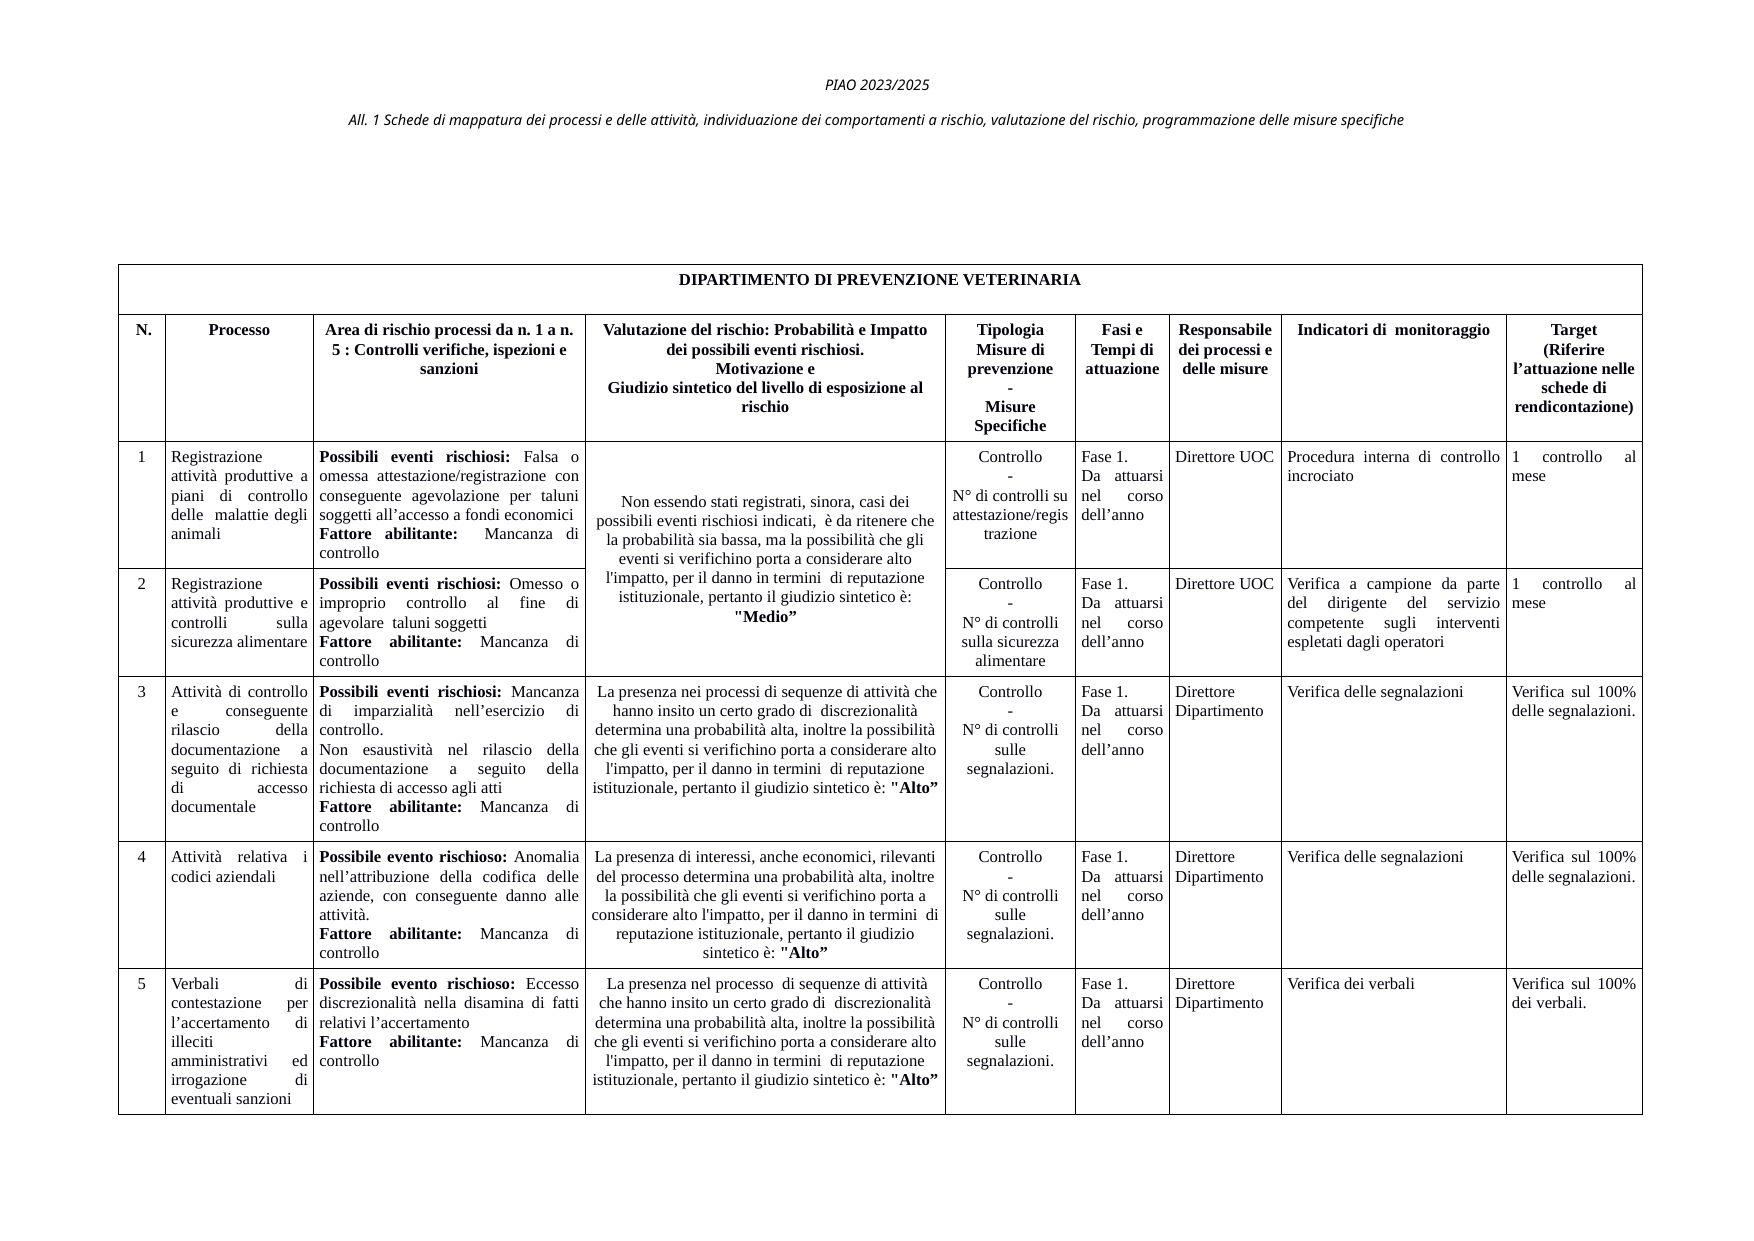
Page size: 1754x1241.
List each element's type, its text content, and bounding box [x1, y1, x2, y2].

table_cell Possibili eventi rischiosi: Omesso o improprio controllo al fine di agevolare taluni soggetti Fattore abilitante: Mancanza di controllo [314, 569, 585, 676]
table_cell Fase 1. Da attuarsi nel corso dell’anno [1076, 842, 1169, 968]
table_cell 2 [119, 569, 165, 676]
table_cell 4 [119, 842, 165, 968]
table_cell Fase 1. Da attuarsi nel corso dell’anno [1076, 442, 1169, 568]
table_cell Non essendo stati registrati, sinora, casi dei possibili eventi rischiosi indicati, è da ritenere che la probabilità sia bassa, ma la possibilità che gli eventi si verifichino porta a considerare alto l'impatto, per il danno in termini di reputazione istituzionale, pertanto il giudizio sintetico è: "Medio” [586, 442, 945, 676]
table_cell Area di rischio processi da n. 1 a n. 5 : Controlli verifiche, ispezioni e sanzioni [314, 315, 585, 441]
table_cell Registrazione attività produttive a piani di controllo delle malattie degli animali [166, 442, 313, 568]
table_cell Controllo - N° di controlli sulle segnalazioni. [946, 677, 1075, 841]
table_cell La presenza di interessi, anche economici, rilevanti del processo determina una probabilità alta, inoltre la possibilità che gli eventi si verifichino porta a considerare alto l'impatto, per il danno in termini di reputazione istituzionale, pertanto il giudizio sintetico è: "Alto” [586, 842, 945, 968]
table_cell Possibili eventi rischiosi: Falsa o omessa attestazione/registrazione con conseguente agevolazione per taluni soggetti all’accesso a fondi economici Fattore abilitante: Mancanza di controllo [314, 442, 585, 568]
table_cell 1 controllo al mese [1507, 442, 1642, 568]
table_cell Processo [166, 315, 313, 441]
table_cell La presenza nel processo di sequenze di attività che hanno insito un certo grado di discrezionalità determina una probabilità alta, inoltre la possibilità che gli eventi si verifichino porta a considerare alto l'impatto, per il danno in termini di reputazione istituzionale, pertanto il giudizio sintetico è: "Alto” [586, 969, 945, 1114]
table_cell Verifica dei verbali [1282, 969, 1506, 1114]
table_cell Target (Riferire l’attuazione nelle schede di rendicontazione) [1507, 315, 1642, 441]
table_cell Direttore Dipartimento [1170, 842, 1281, 968]
table_cell Verbali di contestazione per l’accertamento di illeciti amministrativi ed irrogazione di eventuali sanzioni [166, 969, 313, 1114]
table_cell Verifica sul 100% delle segnalazioni. [1507, 842, 1642, 968]
table_cell Indicatori di monitoraggio [1282, 315, 1506, 441]
table_cell Procedura interna di controllo incrociato [1282, 442, 1506, 568]
table_cell N. [119, 315, 165, 441]
table_cell Possibili eventi rischiosi: Mancanza di imparzialità nell’esercizio di controllo. Non esaustività nel rilascio della documentazione a seguito della richiesta di accesso agli atti Fattore abilitante: Mancanza di controllo [314, 677, 585, 841]
table_cell Direttore Dipartimento [1170, 969, 1281, 1114]
table_cell Verifica a campione da parte del dirigente del servizio competente sugli interventi espletati dagli operatori [1282, 569, 1506, 676]
table_cell Tipologia Misure di prevenzione - Misure Specifiche [946, 315, 1075, 441]
table_cell Fase 1. Da attuarsi nel corso dell’anno [1076, 677, 1169, 841]
table_cell Responsabile dei processi e delle misure [1170, 315, 1281, 441]
table_cell 1 controllo al mese [1507, 569, 1642, 676]
table_cell Verifica delle segnalazioni [1282, 842, 1506, 968]
table_cell Fase 1. Da attuarsi nel corso dell’anno [1076, 969, 1169, 1114]
table_cell Controllo - N° di controlli sulle segnalazioni. [946, 969, 1075, 1114]
table_cell Direttore Dipartimento [1170, 677, 1281, 841]
table_cell 5 [119, 969, 165, 1114]
table_cell Possibile evento rischioso: Anomalia nell’attribuzione della codifica delle aziende, con conseguente danno alle attività. Fattore abilitante: Mancanza di controllo [314, 842, 585, 968]
table_cell Verifica sul 100% delle segnalazioni. [1507, 677, 1642, 841]
table_cell Controllo - N° di controlli sulle segnalazioni. [946, 842, 1075, 968]
table_cell Direttore UOC [1170, 442, 1281, 568]
table_cell Controllo - N° di controlli su attestazione/registrazione [946, 442, 1075, 568]
table_cell Fase 1. Da attuarsi nel corso dell’anno [1076, 569, 1169, 676]
table_cell Fasi e Tempi di attuazione [1076, 315, 1169, 441]
table_cell Valutazione del rischio: Probabilità e Impatto dei possibili eventi rischiosi. Motivazione e Giudizio sintetico del livello di esposizione al rischio [586, 315, 945, 441]
table_cell 3 [119, 677, 165, 841]
table_cell 1 [119, 442, 165, 568]
table_cell Attività di controllo e conseguente rilascio della documentazione a seguito di richiesta di accesso documentale [166, 677, 313, 841]
table_cell Attività relativa i codici aziendali [166, 842, 313, 968]
table_cell Verifica sul 100% dei verbali. [1507, 969, 1642, 1114]
table_cell Registrazione attività produttive e controlli sulla sicurezza alimentare [166, 569, 313, 676]
table_cell La presenza nei processi di sequenze di attività che hanno insito un certo grado di discrezionalità determina una probabilità alta, inoltre la possibilità che gli eventi si verifichino porta a considerare alto l'impatto, per il danno in termini di reputazione istituzionale, pertanto il giudizio sintetico è: "Alto” [586, 677, 945, 841]
table_cell Controllo - N° di controlli sulla sicurezza alimentare [946, 569, 1075, 676]
table_header DIPARTIMENTO DI PREVENZIONE VETERINARIA [119, 265, 1642, 314]
table_cell Direttore UOC [1170, 569, 1281, 676]
table_cell Verifica delle segnalazioni [1282, 677, 1506, 841]
table_cell Possibile evento rischioso: Eccesso discrezionalità nella disamina di fatti relativi l’accertamento Fattore abilitante: Mancanza di controllo [314, 969, 585, 1114]
